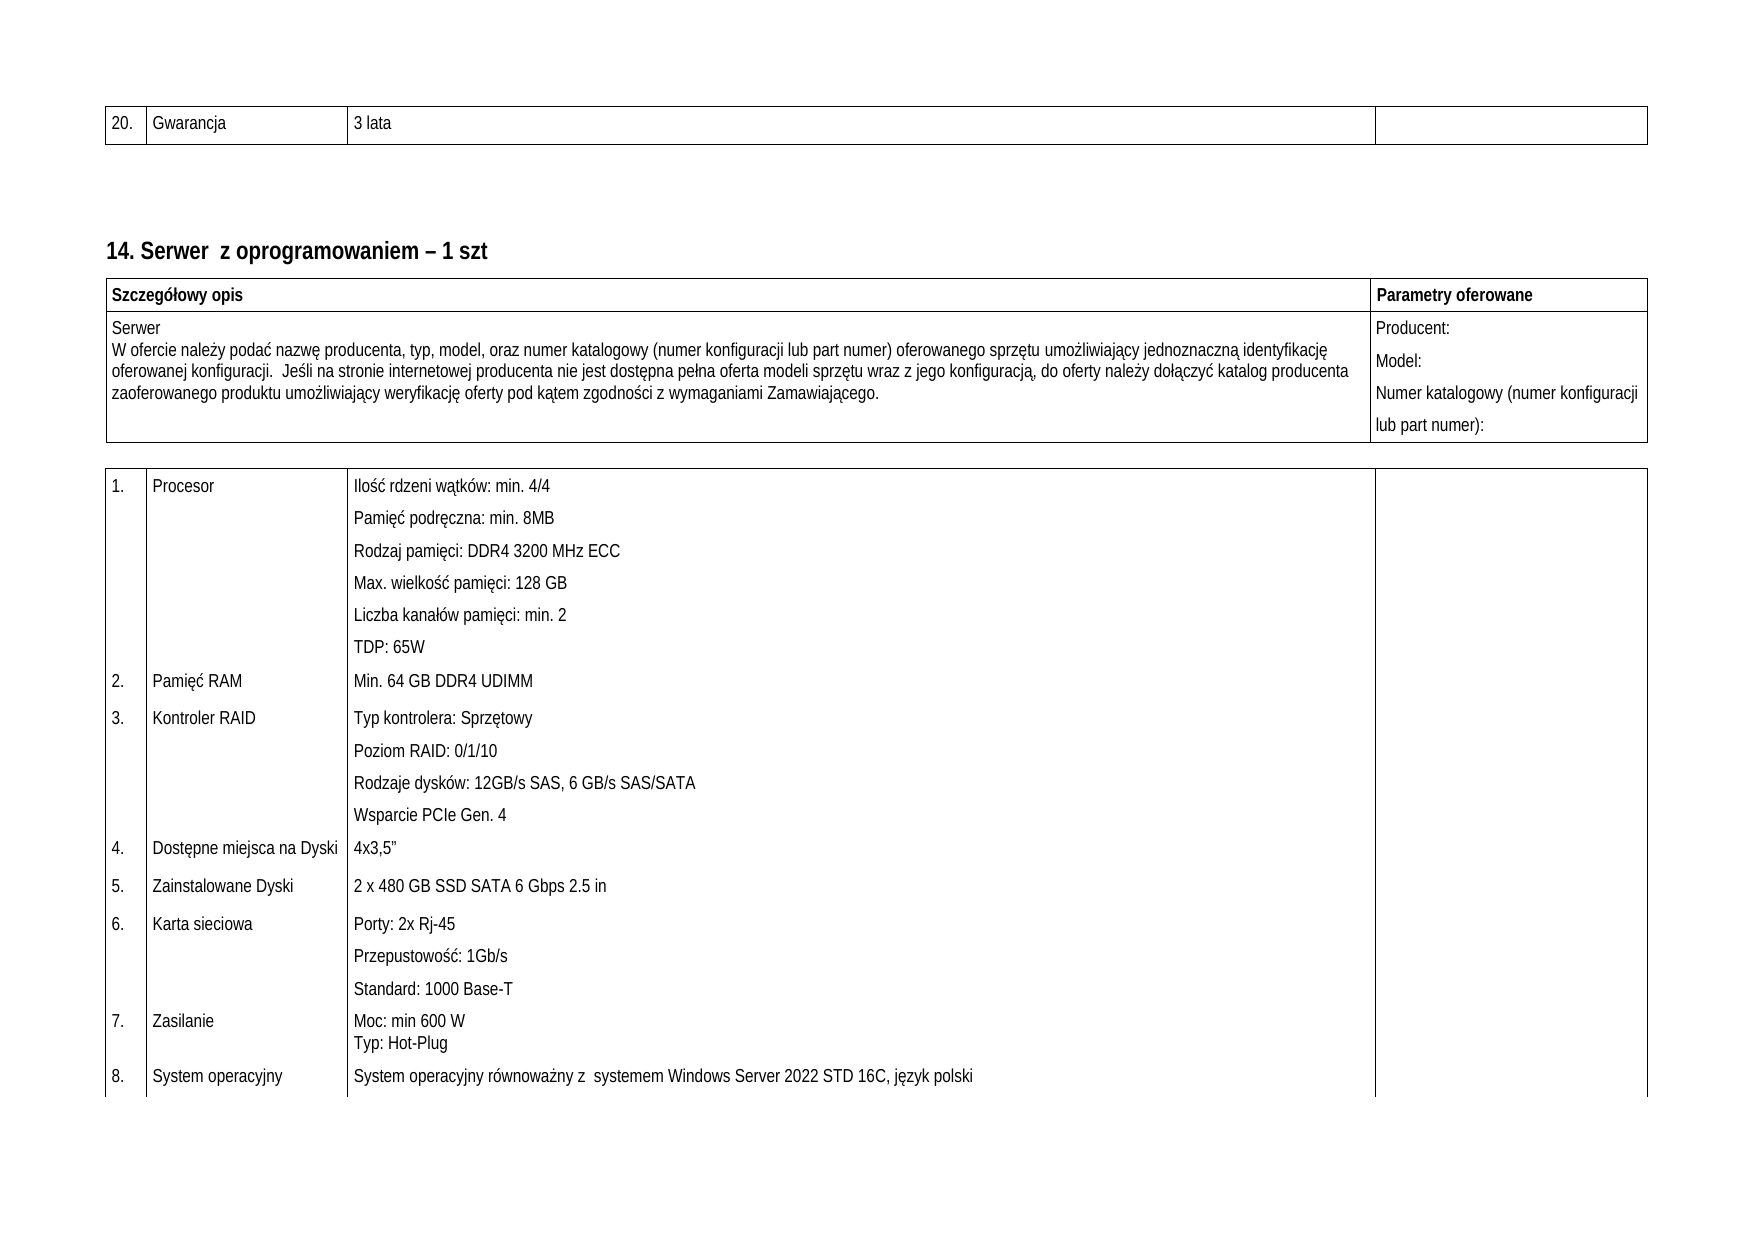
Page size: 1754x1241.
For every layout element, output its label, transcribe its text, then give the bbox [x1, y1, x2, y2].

table_cell Gwarancja [147, 107, 347, 144]
table_cell [1376, 1059, 1647, 1097]
table_cell Serwer W ofercie należy podać nazwę producenta, typ, model, oraz numer katalogowy (numer konfiguracji lub part numer) oferowanego sprzętu umożliwiający jednoznaczną identyfikację oferowanej konfiguracji. Jeśli na stronie internetowej producenta nie jest dostępna pełna oferta modeli sprzętu wraz z jego konfiguracją, do oferty należy dołączyć katalog producenta zaoferowanego produktu umożliwiający weryfikację oferty pod kątem zgodności z wymaganiami Zamawiającego. [107, 312, 1370, 441]
list 14. Serwer z oprogramowaniem – 1 szt [106, 236, 1648, 265]
table_header Szczegółowy opis [107, 279, 1370, 311]
table_header [1376, 469, 1647, 664]
table_header Parametry oferowane [1371, 279, 1647, 311]
table_header 1. [106, 469, 146, 664]
table_cell 5. [106, 869, 146, 907]
table_cell 8. [106, 1059, 146, 1097]
table_header Ilość rdzeni wątków: min. 4/4 Pamięć podręczna: min. 8MB Rodzaj pamięci: DDR4 3200 MHz ECC Max. wielkość pamięci: 128 GB Liczba kanałów pamięci: min. 2 TDP: 65W [348, 469, 1375, 664]
table_cell 20. [106, 107, 146, 144]
table_cell Moc: min 600 W Typ: Hot-Plug [348, 1005, 1375, 1059]
table_cell Dostępne miejsca na Dyski [147, 831, 347, 869]
table_cell 3 lata [348, 107, 1375, 144]
table_cell Porty: 2x Rj-45 Przepustowość: 1Gb/s Standard: 1000 Base-T [348, 907, 1375, 1005]
table_cell 2 x 480 GB SSD SATA 6 Gbps 2.5 in [348, 869, 1375, 907]
table_cell [1376, 107, 1647, 144]
table_cell System operacyjny równoważny z systemem Windows Server 2022 STD 16C, język polski [348, 1059, 1375, 1097]
table_cell [1376, 831, 1647, 869]
table_cell System operacyjny [147, 1059, 347, 1097]
table_cell Zainstalowane Dyski [147, 869, 347, 907]
table_cell 4x3,5” [348, 831, 1375, 869]
table_cell Zasilanie [147, 1005, 347, 1059]
table_cell Producent: Model: Numer katalogowy (numer konfiguracji lub part numer): [1371, 312, 1647, 441]
table_cell [1376, 907, 1647, 1005]
table_cell [1376, 1005, 1647, 1059]
table_cell 4. [106, 831, 146, 869]
table_cell 6. [106, 907, 146, 1005]
table_cell Kontroler RAID [147, 702, 347, 831]
table_cell Min. 64 GB DDR4 UDIMM [348, 664, 1375, 702]
table_cell [1376, 702, 1647, 831]
table_cell 2. [106, 664, 146, 702]
table_cell [1376, 869, 1647, 907]
table_cell 3. [106, 702, 146, 831]
table_header Procesor [147, 469, 347, 664]
table_cell 7. [106, 1005, 146, 1059]
table_cell [1376, 664, 1647, 702]
table_cell Pamięć RAM [147, 664, 347, 702]
table_cell Karta sieciowa [147, 907, 347, 1005]
table_cell Typ kontrolera: Sprzętowy Poziom RAID: 0/1/10 Rodzaje dysków: 12GB/s SAS, 6 GB/s SAS/SATA Wsparcie PCIe Gen. 4 [348, 702, 1375, 831]
